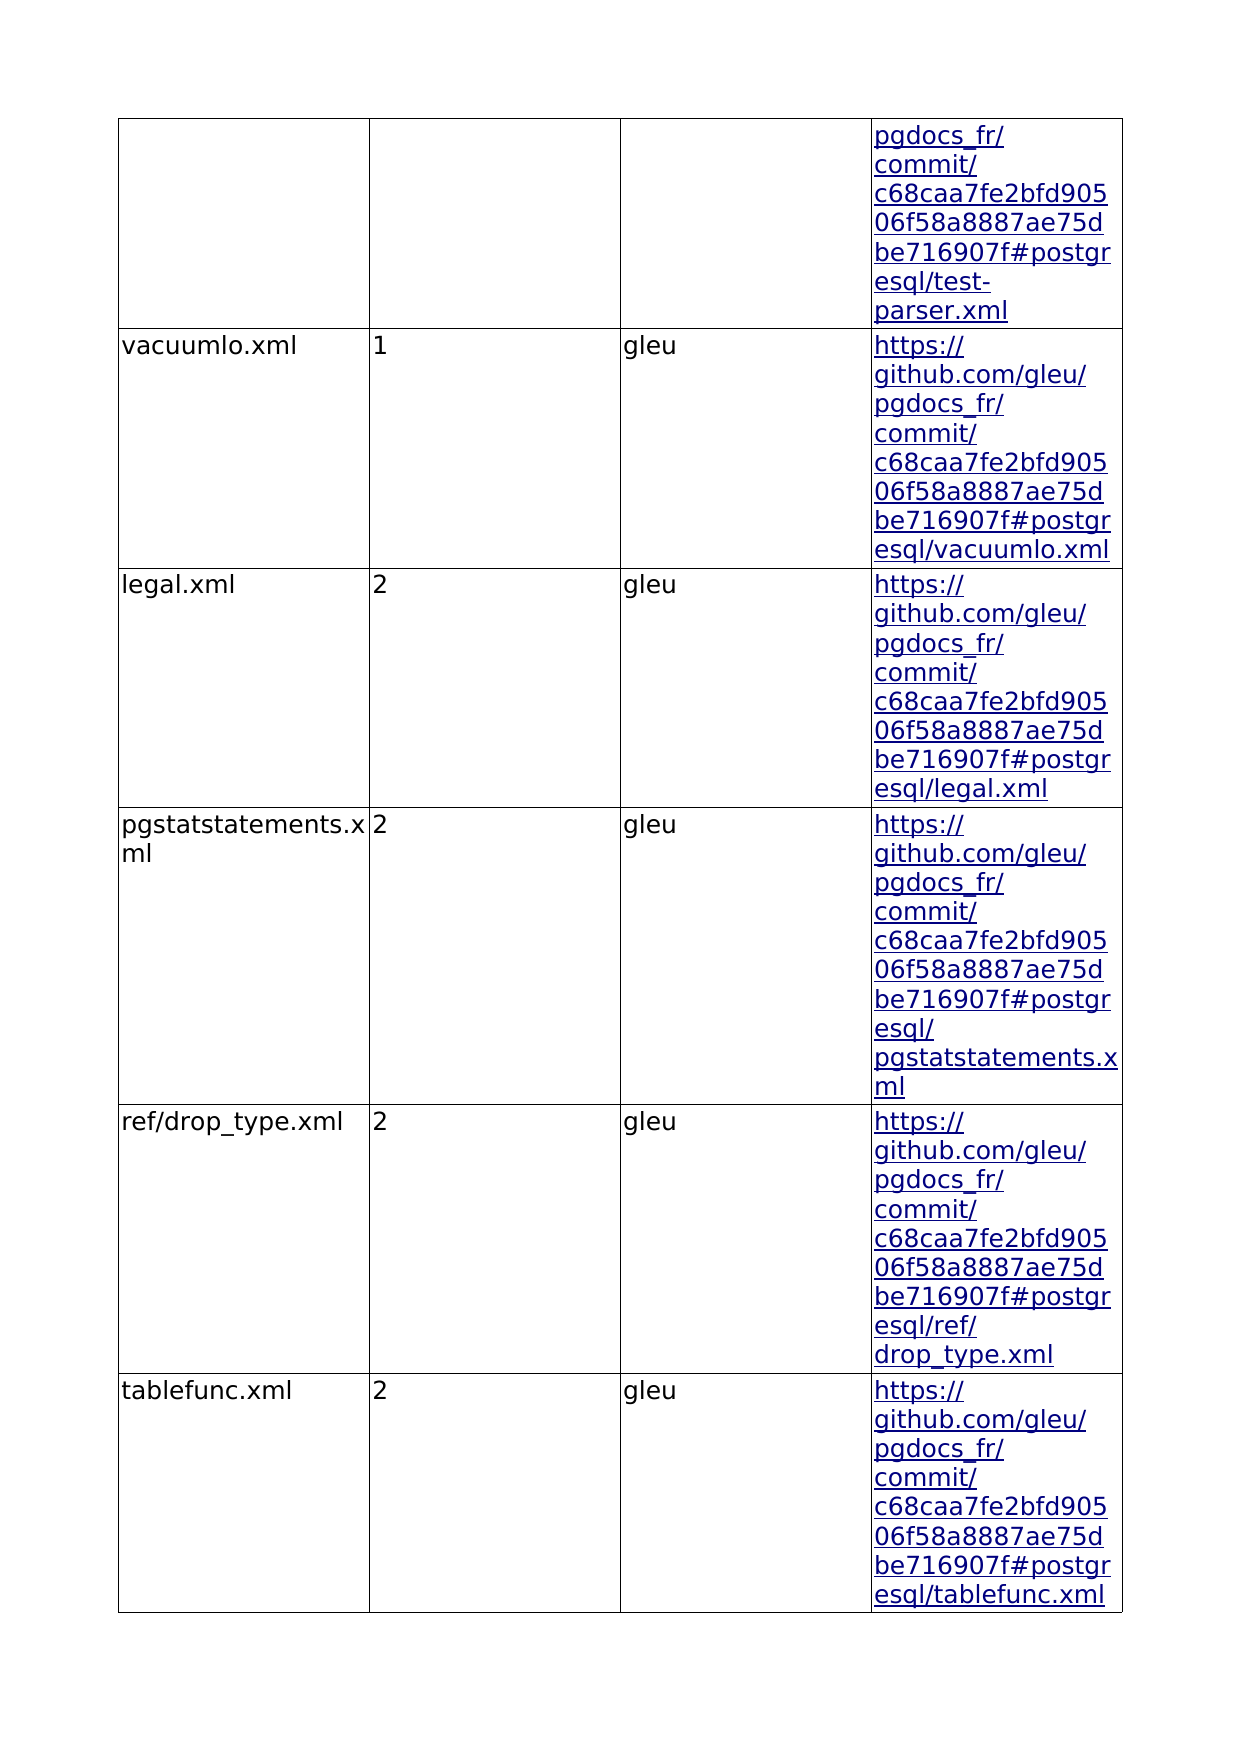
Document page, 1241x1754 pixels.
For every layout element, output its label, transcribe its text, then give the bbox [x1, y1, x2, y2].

table_cell https://github.com/gleu/pgdocs_fr/commit/c68caa7fe2bfd90506f58a8887ae75dbe716907f#postgresql/pgstatstatements.xml [872, 808, 1122, 1104]
table_cell [621, 119, 871, 328]
table_cell [370, 119, 620, 328]
table_cell legal.xml [119, 569, 369, 807]
table_cell gleu [621, 1374, 871, 1612]
table_cell vacuumlo.xml [119, 329, 369, 567]
table_cell 2 [370, 569, 620, 807]
table_cell ref/drop_type.xml [119, 1105, 369, 1373]
table_cell pgdocs_fr/commit/c68caa7fe2bfd90506f58a8887ae75dbe716907f#postgresql/test-parser.xml [872, 119, 1122, 328]
table_cell gleu [621, 808, 871, 1104]
table_cell 2 [370, 808, 620, 1104]
table_cell 1 [370, 329, 620, 567]
table_cell pgstatstatements.xml [119, 808, 369, 1104]
table_cell gleu [621, 569, 871, 807]
table_cell 2 [370, 1374, 620, 1612]
table_cell https://github.com/gleu/pgdocs_fr/commit/c68caa7fe2bfd90506f58a8887ae75dbe716907f#postgresql/vacuumlo.xml [872, 329, 1122, 567]
table_cell [119, 119, 369, 328]
table_cell https://github.com/gleu/pgdocs_fr/commit/c68caa7fe2bfd90506f58a8887ae75dbe716907f#postgresql/legal.xml [872, 569, 1122, 807]
table_cell https://github.com/gleu/pgdocs_fr/commit/c68caa7fe2bfd90506f58a8887ae75dbe716907f#postgresql/ref/drop_type.xml [872, 1105, 1122, 1373]
table_cell https://github.com/gleu/pgdocs_fr/commit/c68caa7fe2bfd90506f58a8887ae75dbe716907f#postgresql/tablefunc.xml [872, 1374, 1122, 1612]
table_cell tablefunc.xml [119, 1374, 369, 1612]
table_cell gleu [621, 329, 871, 567]
table_cell 2 [370, 1105, 620, 1373]
table_cell gleu [621, 1105, 871, 1373]
